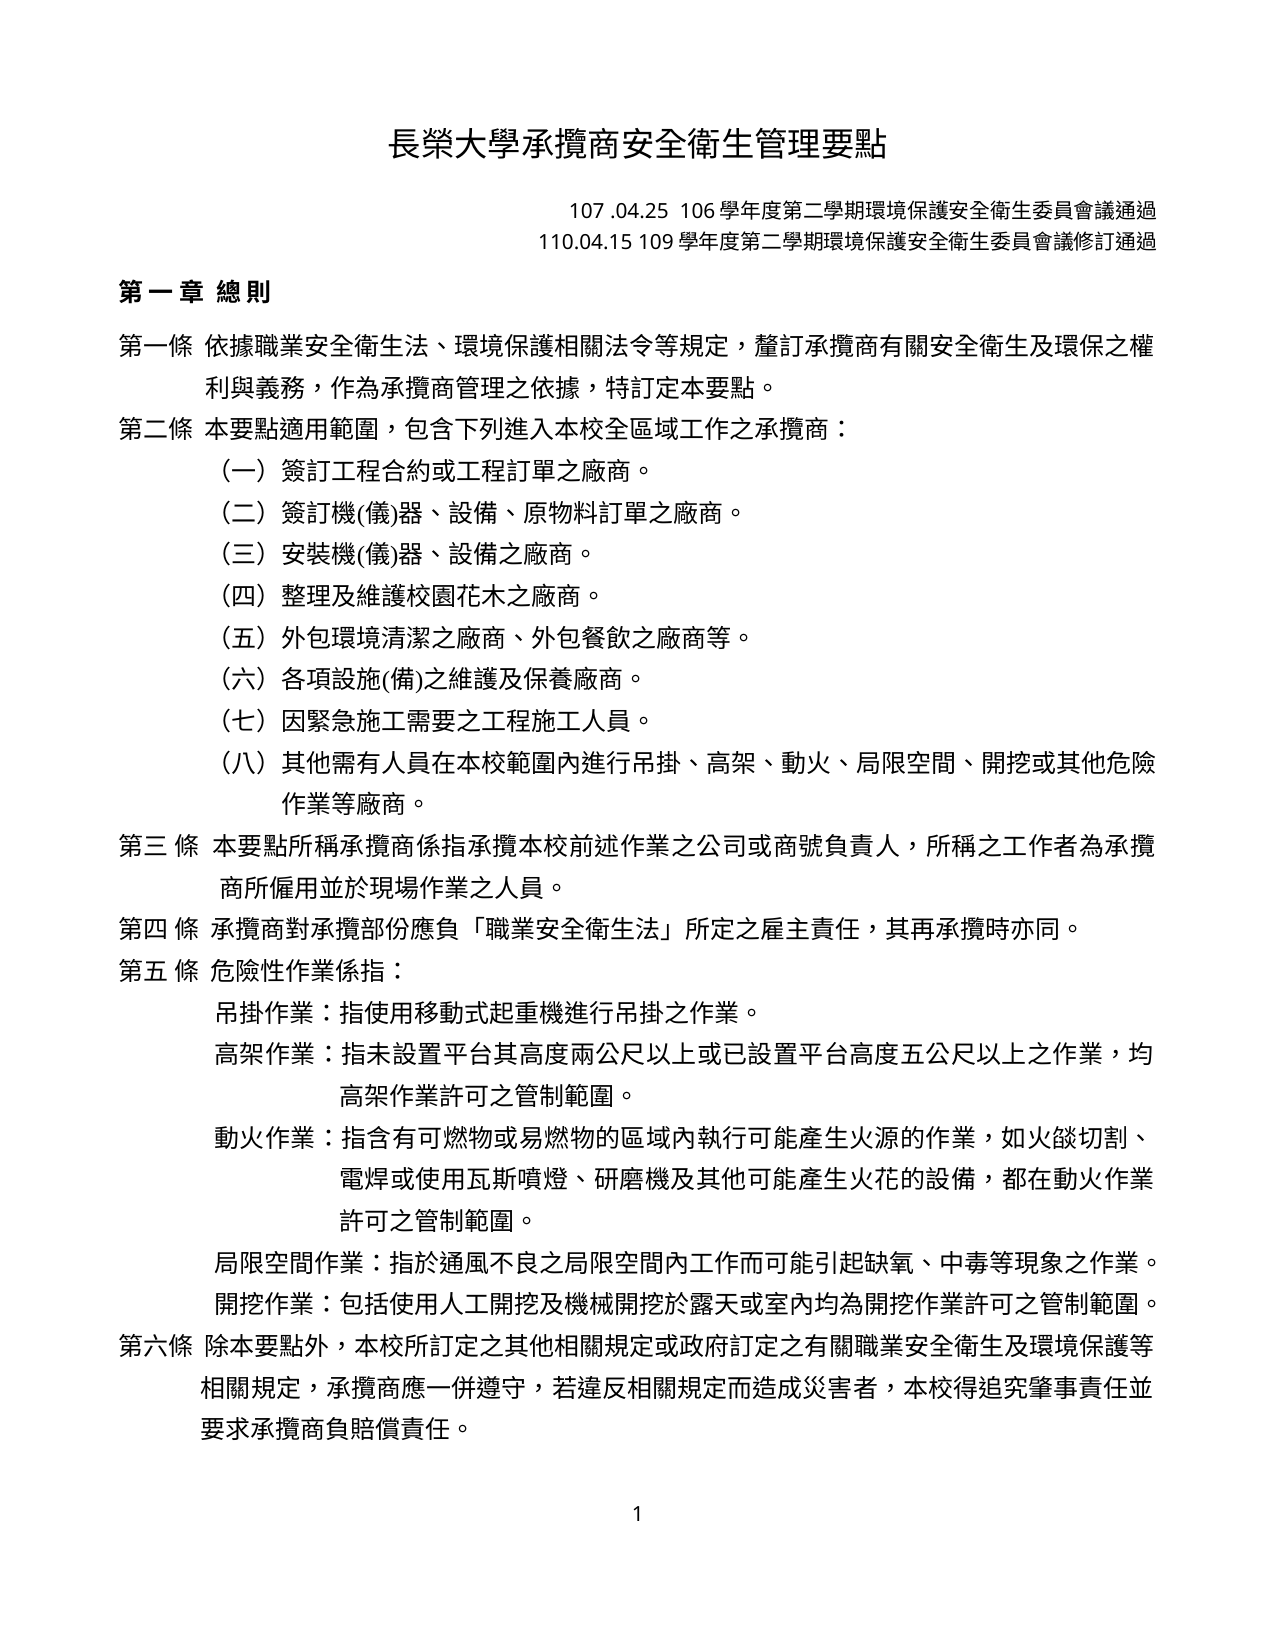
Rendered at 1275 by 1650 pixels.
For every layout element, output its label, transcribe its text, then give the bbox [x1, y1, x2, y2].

text （五）外包環境清潔之廠商、外包餐飲之廠商等。 [207, 614, 1157, 655]
text 第三 條 本要點所稱承攬商係指承攬本校前述作業之公司或商號負責人，所稱之工作者為承攬商所僱用並於現場作業之人員。 [118, 822, 1157, 905]
subtitle 107 .04.25 106學年度第二學期環境保護安全衛生委員會議通過 [118, 195, 1157, 225]
text （一）簽訂工程合約或工程訂單之廠商。 [207, 447, 1157, 489]
text 動火作業：指含有可燃物或易燃物的區域內執行可能產生火源的作業，如火燄切割、電焊或使用瓦斯噴燈、研磨機及其他可能產生火花的設備，都在動火作業許可之管制範圍。 [214, 1114, 1157, 1239]
text 高架作業：指未設置平台其高度兩公尺以上或已設置平台高度五公尺以上之作業，均高架作業許可之管制範圍。 [214, 1030, 1157, 1114]
text （二）簽訂機(儀)器、設備、原物料訂單之廠商。 [207, 489, 1157, 530]
text （八）其他需有人員在本校範圍內進行吊掛、高架、動火、局限空間、開挖或其他危險作業等廠商。 [207, 739, 1157, 822]
text （四）整理及維護校園花木之廠商。 [207, 572, 1157, 614]
text 第四 條 承攬商對承攬部份應負「職業安全衛生法」所定之雇主責任，其再承攬時亦同。 [118, 905, 1157, 947]
text 第二條 本要點適用範圍，包含下列進入本校全區域工作之承攬商： [118, 405, 1157, 447]
text （三）安裝機(儀)器、設備之廠商。 [207, 530, 1157, 572]
subtitle 110.04.15 109學年度第二學期環境保護安全衛生委員會議修訂通過 [118, 225, 1157, 255]
text （七）因緊急施工需要之工程施工人員。 [207, 697, 1157, 739]
subtitle 長榮大學承攬商安全衛生管理要點 [118, 118, 1157, 166]
text 第一條 依據職業安全衛生法、環境保護相關法令等規定，釐訂承攬商有關安全衛生及環保之權利與義務，作為承攬商管理之依據，特訂定本要點。 [118, 322, 1157, 405]
text 局限空間作業：指於通風不良之局限空間內工作而可能引起缺氧、中毒等現象之作業。 [214, 1239, 1157, 1280]
text 吊掛作業：指使用移動式起重機進行吊掛之作業。 [214, 989, 1157, 1030]
text 第六條 除本要點外，本校所訂定之其他相關規定或政府訂定之有關職業安全衛生及環境保護等相關規定，承攬商應一併遵守，若違反相關規定而造成災害者，本校得追究肇事責任並要求承攬商負賠償責任。 [118, 1322, 1157, 1447]
text 第五 條 危險性作業係指： [118, 947, 1157, 989]
subtitle 第 一 章 總 則 [118, 268, 1157, 309]
text 開挖作業：包括使用人工開挖及機械開挖於露天或室內均為開挖作業許可之管制範圍。 [214, 1280, 1157, 1322]
text （六）各項設施(備)之維護及保養廠商。 [207, 655, 1157, 697]
